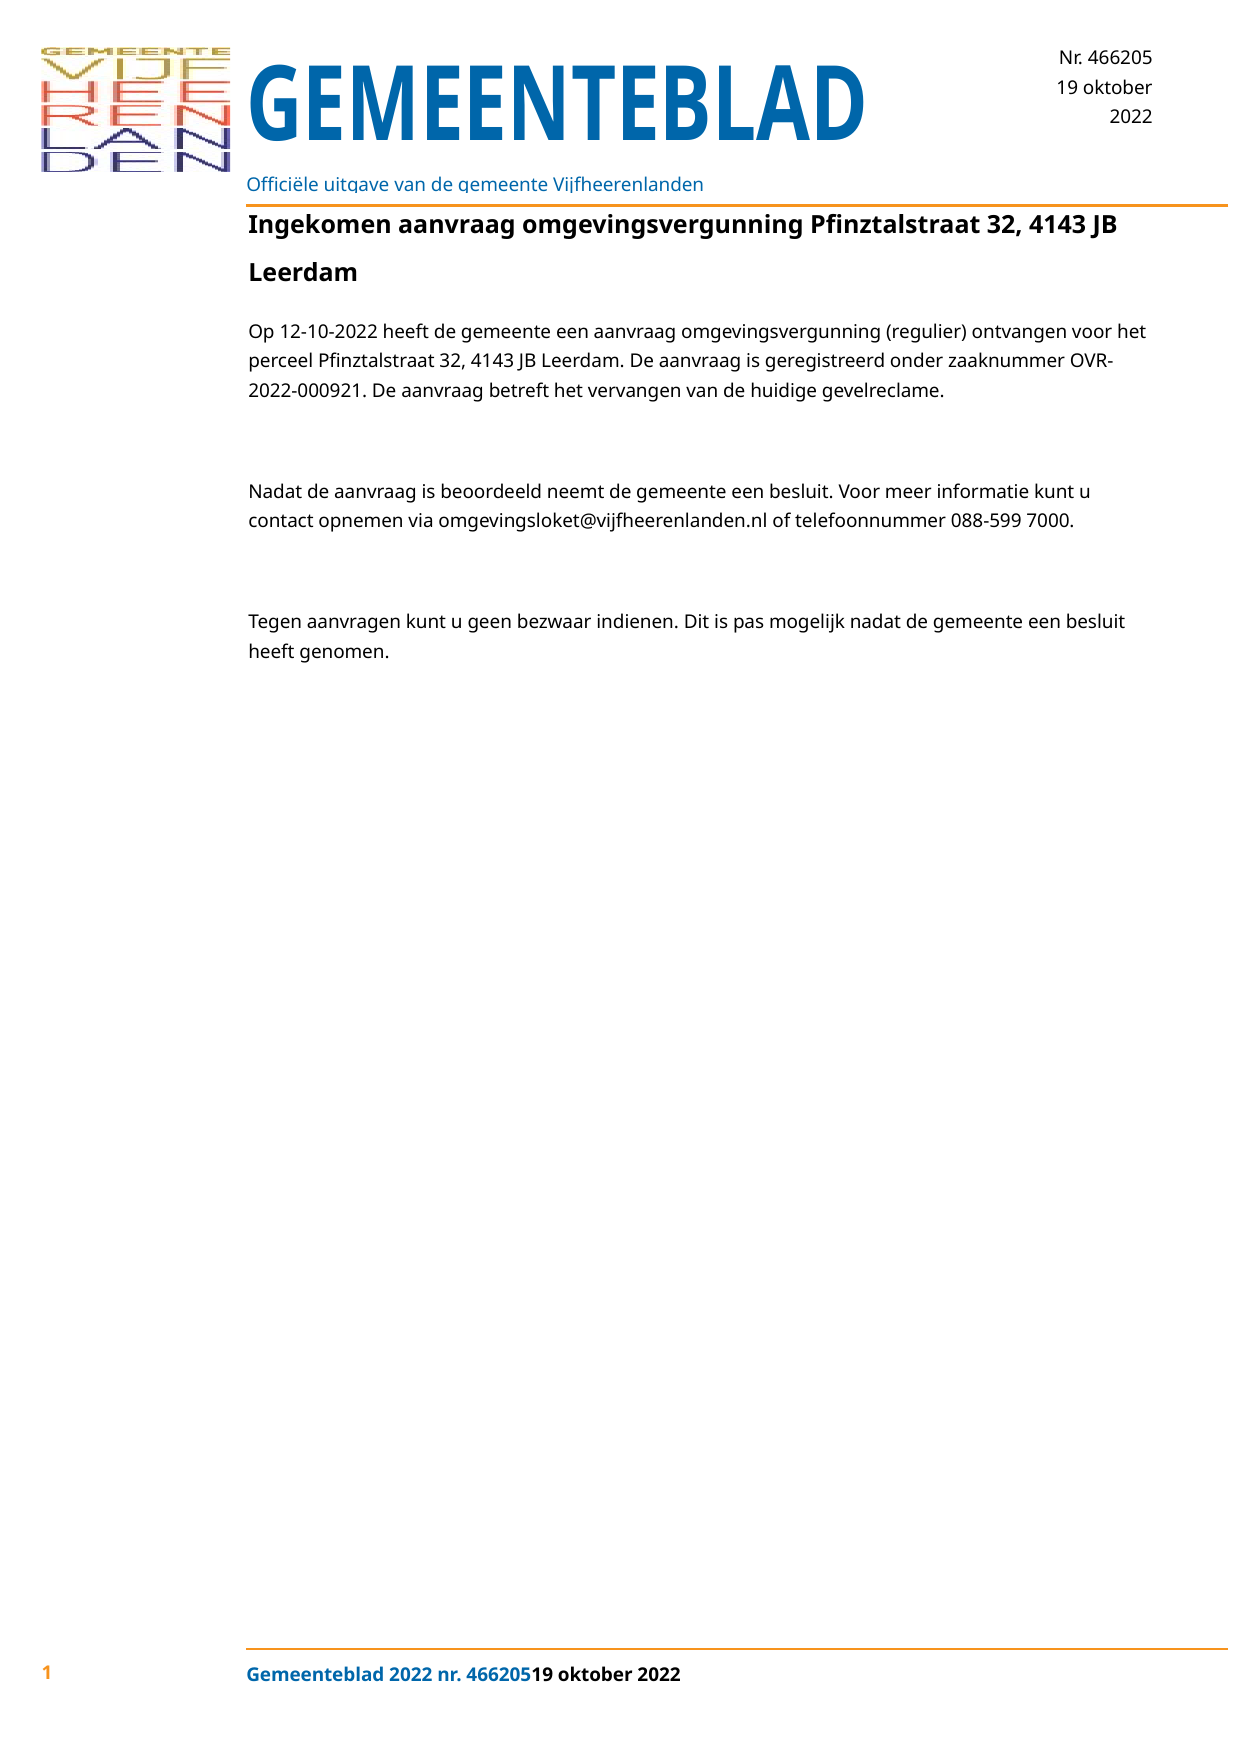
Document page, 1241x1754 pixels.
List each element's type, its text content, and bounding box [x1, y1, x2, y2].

text Ingekomen aanvraag omgevingsvergunning Pfinztalstraat 32, 4143 JB Leerdam [248, 207, 1152, 288]
text Op 12-10-2022 heeft de gemeente een aanvraag omgevingsvergunning (regulier) ontvangen voor het perceel Pfinztalstraat 32, 4143 JB Leerdam. De aanvraag is geregistreerd onder zaaknummer OVR-2022-000921. De aanvraag betreft het vervangen van de huidige gevelreclame. [248, 318, 1152, 403]
picture [41, 47, 231, 172]
text Tegen aanvragen kunt u geen bezwaar indienen. Dit is pas mogelijk nadat de gemeente een besluit heeft genomen. [248, 608, 1152, 664]
text Nadat de aanvraag is beoordeeld neemt de gemeente een besluit. Voor meer informatie kunt u contact opnemen via omgevingsloket@vijfheerenlanden.nl of telefoonnummer 088-599 7000. [248, 478, 1152, 533]
